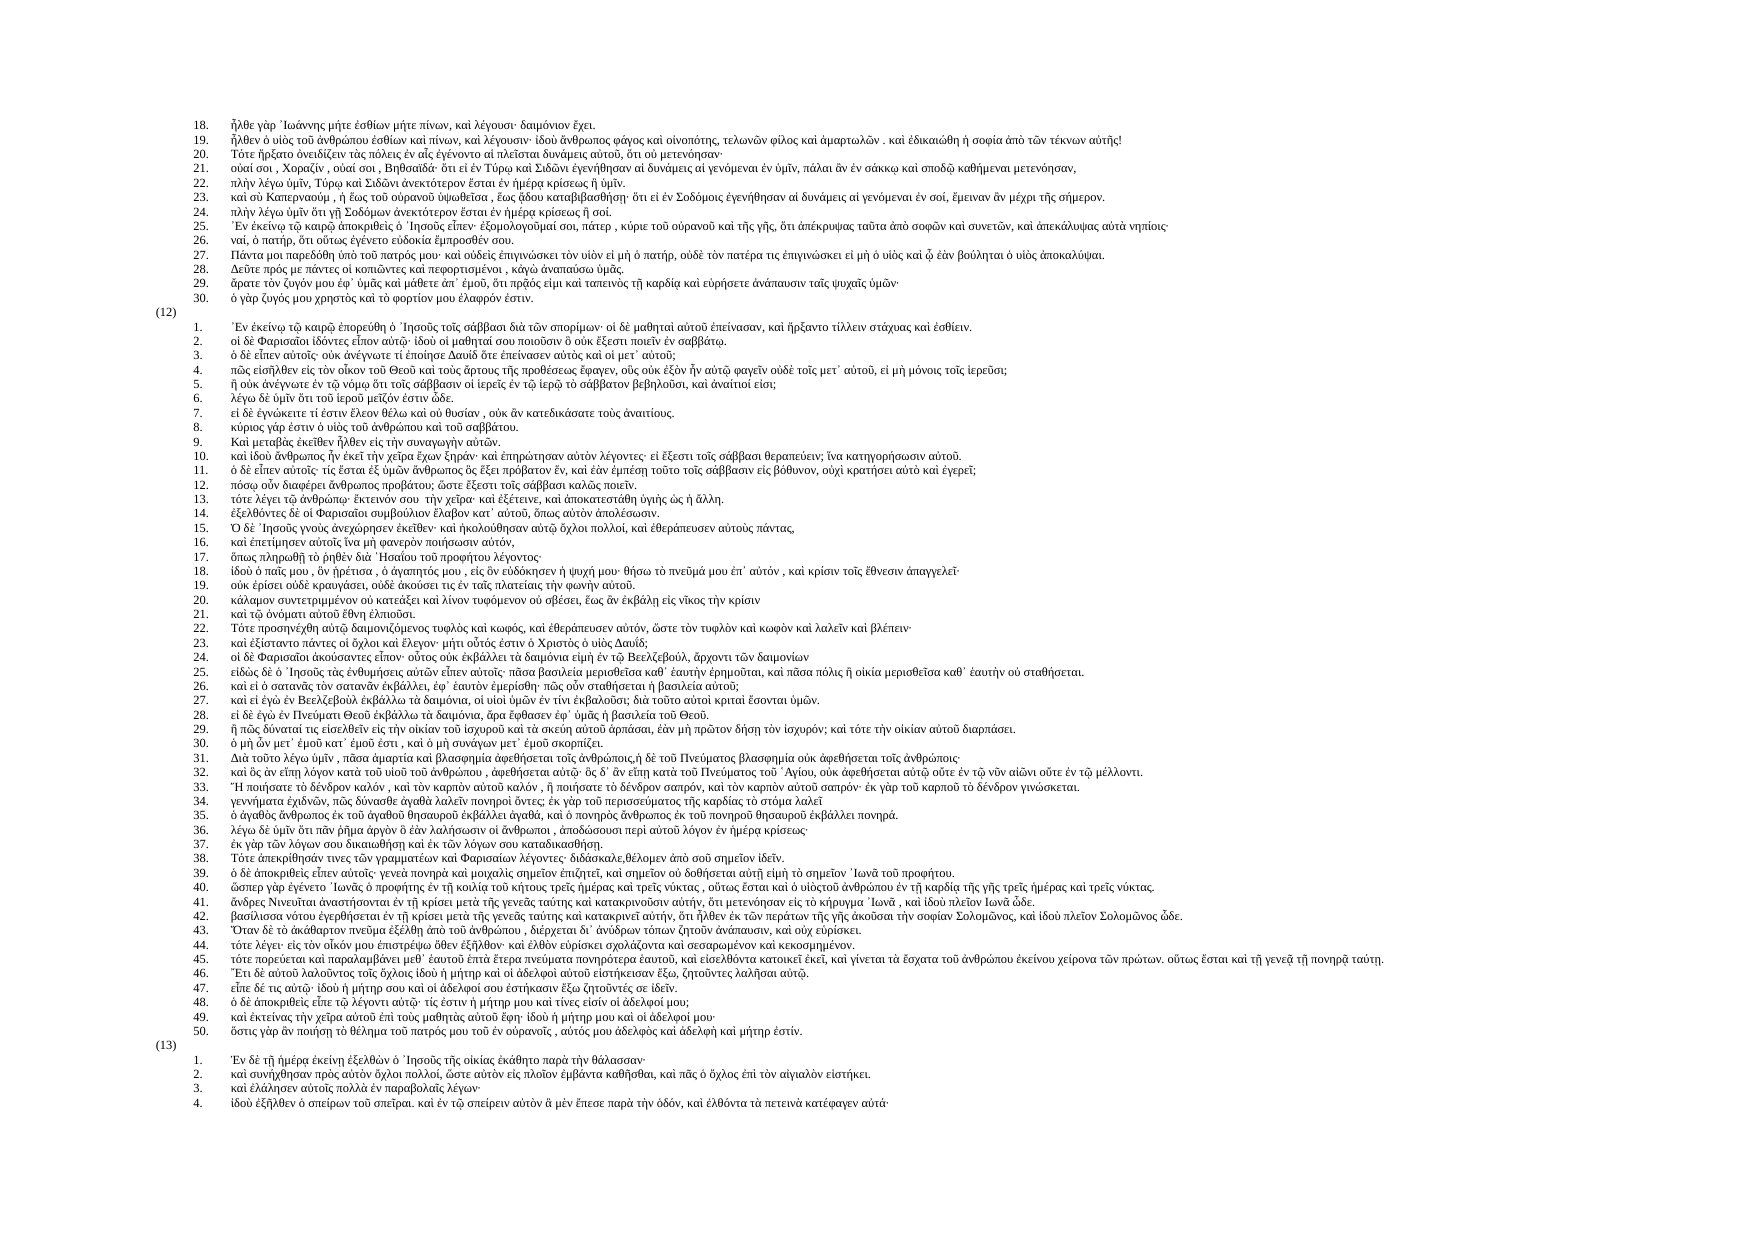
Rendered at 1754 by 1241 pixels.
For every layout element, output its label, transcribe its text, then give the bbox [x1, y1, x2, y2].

list τότε λέγει· εἰς τὸν οἶκόν μου ἐπιστρέψω ὄθεν ἐξῆλθον· καὶ ἐλθὸν εὑρίσκει σχολάζοντα καὶ σεσαρωμένον καὶ κεκοσμημένον. [193, 937, 1636, 952]
list βασίλισσα νότου ἐγερθήσεται ἐν τῇ κρίσει μετὰ τῆς γενεᾶς ταύτης καὶ κατακρινεῖ αὐτήν, ὅτι ἦλθεν ἐκ τῶν περάτων τῆς γῆς ἀκοῦσαι τὴν σοφίαν Σολομῶνος, καὶ ἰδοὺ πλεῖον Σολομῶνος ὧδε. [193, 909, 1636, 923]
list εἶπε δέ τις αὐτῷ· ἰδοὺ ἡ μήτηρ σου καὶ οἱ ἀδελφοί σου ἐστήκασιν ἔξω ζητοῦντές σε ἰδεῖν. [193, 981, 1636, 995]
list καὶ ἐξίσταντο πάντες οἱ ὄχλοι καὶ ἔλεγον· μήτι οὗτός ἐστιν ὁ Χριστὸς ὁ υἱὸς Δαυΐδ; [193, 636, 1636, 650]
list Ἐν δὲ τῇ ἡμέρᾳ ἐκείνῃ ἐξελθὼν ὁ ᾿Ιησοῦς τῆς οἰκίας ἐκάθητο παρὰ τὴν θάλασσαν· [193, 1052, 1636, 1067]
list καὶ σὺ Καπερναούμ , ἡ ἕως τοῦ οὐρανοῦ ὑψωθεῖσα , ἕως ᾄδου καταβιβασθήσῃ· ὅτι εἰ ἐν Σοδόμοις ἐγενήθησαν αἱ δυνάμεις αἱ γενόμεναι ἐν σοί, ἔμειναν ἂν μέχρι τῆς σήμερον. [193, 190, 1636, 204]
list Τότε προσηνέχθη αὐτῷ δαιμονιζόμενος τυφλὸς καὶ κωφός, καὶ ἐθεράπευσεν αὐτόν, ὥστε τὸν τυφλὸν καὶ κωφὸν καὶ λαλεῖν καὶ βλέπειν· [193, 621, 1636, 636]
list οὐαί σοι , Χοραζίν , οὐαί σοι , Βηθσαϊδά· ὅτι εἰ ἐν Τύρῳ καὶ Σιδῶνι ἐγενήθησαν αἱ δυνάμεις αἱ γενόμεναι ἐν ὑμῖν, πάλαι ἂν ἐν σάκκῳ καὶ σποδῷ καθήμεναι μετενόησαν, [193, 161, 1636, 176]
list ἦλθε γὰρ ᾿Ιωάννης μήτε ἐσθίων μήτε πίνων, καὶ λέγουσι· δαιμόνιον ἔχει. [193, 118, 1636, 132]
list ὅπως πληρωθῇ τὸ ῥηθὲν διὰ ῾Ησαΐου τοῦ προφήτου λέγοντος· [193, 549, 1636, 564]
list ἦλθεν ὁ υἱὸς τοῦ ἀνθρώπου ἐσθίων καὶ πίνων, καὶ λέγουσιν· ἰδοὺ ἄνθρωπος φάγος καὶ οἰνοπότης, τελωνῶν φίλος καὶ ἀμαρτωλῶν . καὶ ἐδικαιώθη ἡ σοφία ἀπὸ τῶν τέκνων αὐτῆς! [193, 132, 1636, 147]
list ὁ δὲ εἶπεν αὐτοῖς· οὐκ ἀνέγνωτε τί ἐποίησε Δαυίδ ὅτε ἐπείνασεν αὐτὸς καὶ οἱ μετ᾿ αὐτοῦ; [193, 348, 1636, 362]
list ἐκ γὰρ τῶν λόγων σου δικαιωθήσῃ καὶ ἐκ τῶν λόγων σου καταδικασθήσῃ. [193, 837, 1636, 851]
list πλὴν λέγω ὑμῖν ὅτι γῇ Σοδόμων ἀνεκτότερον ἔσται ἐν ἡμέρᾳ κρίσεως ἢ σοί. [193, 204, 1636, 219]
list πλὴν λέγω ὑμῖν, Τύρῳ καὶ Σιδῶνι ἀνεκτότερον ἔσται ἐν ἡμέρᾳ κρίσεως ἢ ὑμῖν. [193, 176, 1636, 190]
list οἱ δὲ Φαρισαῖοι ἰδόντες εἶπον αὐτῷ· ἰδοὺ οἱ μαθηταί σου ποιοῦσιν ὃ οὐκ ἔξεστι ποιεῖν ἐν σαββάτῳ. [193, 334, 1636, 348]
list ἢ πῶς δύναταί τις εἰσελθεῖν εἰς τὴν οἰκίαν τοῦ ἰσχυροῦ καὶ τὰ σκεύη αὐτοῦ ἁρπάσαι, ἐὰν μὴ πρῶτον δήσῃ τὸν ἰσχυρόν; καὶ τότε τὴν οἰκίαν αὐτοῦ διαρπάσει. [193, 722, 1636, 736]
list καὶ τῷ ὀνόματι αὐτοῦ ἔθνη ἐλπιοῦσι. [193, 607, 1636, 621]
list τότε πορεύεται καὶ παραλαμβάνει μεθ᾿ ἑαυτοῦ ἑπτὰ ἕτερα πνεύματα πονηρότερα ἑαυτοῦ, καὶ εἰσελθόντα κατοικεῖ ἐκεῖ, καὶ γίνεται τὰ ἔσχατα τοῦ ἀνθρώπου ἐκείνου χείρονα τῶν πρώτων. οὕτως ἔσται καὶ τῇ γενεᾷ τῇ πονηρᾷ ταύτῃ. [193, 952, 1636, 966]
list καὶ εἰ ἐγὼ ἐν Βεελζεβοὺλ ἐκβάλλω τὰ δαιμόνια, οἱ υἱοὶ ὑμῶν ἐν τίνι ἐκβαλοῦσι; διὰ τοῦτο αὐτοὶ κριταὶ ἔσονται ὑμῶν. [193, 693, 1636, 707]
list καὶ ὃς ὰν εἴπῃ λόγον κατὰ τοῦ υἱοῦ τοῦ ἀνθρώπου , ἀφεθήσεται αὐτῷ· ὃς δ᾿ ἂν εἴπῃ κατὰ τοῦ Πνεύματος τοῦ ῾Αγίου, οὐκ ἀφεθήσεται αὐτῷ οὔτε ἐν τῷ νῦν αἰῶνι οὔτε ἐν τῷ μέλλοντι. [193, 765, 1636, 779]
list καὶ ἰδοὺ ἄνθρωπος ἦν ἐκεῖ τὴν χεῖρα ἔχων ξηράν· καὶ ἐπηρώτησαν αὐτὸν λέγοντες· εἰ ἔξεστι τοῖς σάββασι θεραπεύειν; ἵνα κατηγορήσωσιν αὐτοῦ. [193, 449, 1636, 463]
list Δεῦτε πρός με πάντες οἱ κοπιῶντες καὶ πεφορτισμένοι , κἀγὼ ἀναπαύσω ὑμᾶς. [193, 262, 1636, 276]
list ὁ δὲ ἀποκριθεὶς εἶπεν αὐτοῖς· γενεὰ πονηρὰ καὶ μοιχαλὶς σημεῖον ἐπιζητεῖ, καὶ σημεῖον οὐ δοθήσεται αὐτῇ εἰμὴ τὸ σημεῖον ᾿Ιωνᾶ τοῦ προφήτου. [193, 866, 1636, 880]
list τότε λέγει τῷ ἀνθρώπῳ· ἔκτεινόν σου τὴν χεῖρα· καὶ ἐξέτεινε, καὶ ἀποκατεστάθη ὑγιὴς ὡς ἡ ἄλλη. [193, 492, 1636, 506]
list καὶ εἰ ὁ σατανᾶς τὸν σατανᾶν ἐκβάλλει, ἐφ᾿ ἑαυτὸν ἐμερίσθη· πῶς οὖν σταθήσεται ἡ βασιλεία αὐτοῦ; [193, 679, 1636, 693]
list ὅστις γὰρ ἂν ποιήσῃ τὸ θέλημα τοῦ πατρός μου τοῦ ἐν οὐρανοῖς , αὐτός μου ἀδελφὸς καὶ ἀδελφὴ καὶ μήτηρ ἐστίν. [193, 1024, 1636, 1038]
list ἐξελθόντες δὲ οἱ Φαρισαῖοι συμβούλιον ἔλαβον κατ᾿ αὐτοῦ, ὅπως αὐτὸν ἀπολέσωσιν. [193, 506, 1636, 521]
list κύριος γάρ ἐστιν ὁ υἱὸς τοῦ ἀνθρώπου καὶ τοῦ σαββάτου. [193, 420, 1636, 434]
list εἰ δὲ ἐγνώκειτε τί ἐστιν ἔλεον θέλω καὶ οὐ θυσίαν , οὐκ ἂν κατεδικάσατε τοὺς ἀναιτίους. [193, 406, 1636, 420]
list πῶς εἰσῆλθεν εἰς τὸν οἶκον τοῦ Θεοῦ καὶ τοὺς ἄρτους τῆς προθέσεως ἔφαγεν, οὓς οὐκ ἐξὸν ἦν αὐτῷ φαγεῖν οὐδὲ τοῖς μετ᾿ αὐτοῦ, εἰ μὴ μόνοις τοῖς ἱερεῦσι; [193, 362, 1636, 377]
list Ὁ δὲ ᾿Ιησοῦς γνοὺς ἀνεχώρησεν ἐκεῖθεν· καὶ ἠκολούθησαν αὐτῷ ὄχλοι πολλοί, καὶ ἐθεράπευσεν αὐτοὺς πάντας, [193, 521, 1636, 535]
list ὁ δὲ εἶπεν αὐτοῖς· τίς ἔσται ἐξ ὑμῶν ἄνθρωπος ὃς ἕξει πρόβατον ἕν, καὶ ἐὰν ἐμπέσῃ τοῦτο τοῖς σάββασιν εἰς βόθυνον, οὐχὶ κρατήσει αὐτὸ καὶ ἐγερεῖ; [193, 463, 1636, 477]
list ἄρατε τὸν ζυγόν μου ἐφ᾿ ὑμᾶς καὶ μάθετε ἀπ᾿ ἐμοῦ, ὅτι πρᾷός εἰμι καὶ ταπεινὸς τῇ καρδίᾳ καὶ εὑρήσετε ἀνάπαυσιν ταῖς ψυχαῖς ὑμῶν· [193, 276, 1636, 291]
list ὁ γὰρ ζυγός μου χρηστὸς καὶ τὸ φορτίον μου ἐλαφρόν ἐστιν. [193, 291, 1636, 305]
list Τότε ἀπεκρίθησάν τινες τῶν γραμματέων καὶ Φαρισαίων λέγοντες· διδάσκαλε,θέλομεν ἀπὸ σοῦ σημεῖον ἰδεῖν. [193, 851, 1636, 866]
list καὶ ἐπετίμησεν αὐτοῖς ἵνα μὴ φανερὸν ποιήσωσιν αὐτόν, [193, 535, 1636, 549]
list Καὶ μεταβὰς ἐκεῖθεν ἦλθεν εἰς τὴν συναγωγὴν αὐτῶν. [193, 434, 1636, 449]
list ᾿Εν ἐκείνῳ τῷ καιρῷ ἀποκριθεὶς ὁ ᾿Ιησοῦς εἶπεν· ἐξομολογοῦμαί σοι, πάτερ , κύριε τοῦ οὐρανοῦ καὶ τῆς γῆς, ὅτι ἀπέκρυψας ταῦτα ἀπὸ σοφῶν καὶ συνετῶν, καὶ ἀπεκάλυψας αὐτὰ νηπίοις· [193, 219, 1636, 233]
list Πάντα μοι παρεδόθη ὑπὸ τοῦ πατρός μου· καὶ οὐδεὶς ἐπιγινώσκει τὸν υἱὸν εἰ μὴ ὁ πατήρ, οὐδὲ τὸν πατέρα τις ἐπιγινώσκει εἰ μὴ ὁ υἱὸς καὶ ᾧ ἐὰν βούληται ὁ υἱὸς ἀποκαλύψαι. [193, 247, 1636, 262]
list Τότε ἤρξατο ὀνειδίζειν τὰς πόλεις ἐν αἷς ἐγένοντο αἱ πλεῖσται δυνάμεις αὐτοῦ, ὅτι οὐ μετενόησαν· [193, 147, 1636, 161]
list ὁ ἀγαθὸς ἄνθρωπος ἐκ τοῦ ἀγαθοῦ θησαυροῦ ἐκβάλλει ἀγαθά, καὶ ὁ πονηρὸς ἄνθρωπος ἐκ τοῦ πονηροῦ θησαυροῦ ἐκβάλλει πονηρά. [193, 808, 1636, 822]
list ἰδοὺ ὁ παῖς μου , ὃν ᾑρέτισα , ὁ ἀγαπητός μου , εἰς ὃν εὐδόκησεν ἡ ψυχή μου· θήσω τὸ πνεῦμά μου ἐπ᾿ αὐτόν , καὶ κρίσιν τοῖς ἔθνεσιν ἀπαγγελεῖ· [193, 564, 1636, 578]
list κάλαμον συντετριμμένον οὐ κατεάξει καὶ λίνον τυφόμενον οὐ σβέσει, ἕως ἂν ἐκβάλῃ εἰς νῖκος τὴν κρίσιν [193, 592, 1636, 607]
list ἰδοὺ ἐξῆλθεν ὁ σπείρων τοῦ σπεῖραι. καὶ ἐν τῷ σπείρειν αὐτὸν ἃ μὲν ἔπεσε παρὰ τὴν ὁδόν, καὶ ἐλθόντα τὰ πετεινὰ κατέφαγεν αὐτά· [193, 1096, 1636, 1110]
list ναί, ὁ πατήρ, ὅτι οὕτως ἐγένετο εὐδοκία ἔμπροσθέν σου. [193, 233, 1636, 247]
list λέγω δὲ ὑμῖν ὅτι πᾶν ῥῆμα ἀργὸν ὃ ἐὰν λαλήσωσιν οἱ ἄνθρωποι , ἀποδώσουσι περὶ αὐτοῦ λόγον ἐν ἡμέρᾳ κρίσεως· [193, 822, 1636, 837]
list οἱ δὲ Φαρισαῖοι ἀκούσαντες εἶπον· οὗτος οὐκ ἐκβάλλει τὰ δαιμόνια εἰμὴ ἐν τῷ Βεελζεβούλ, ἄρχοντι τῶν δαιμονίων [193, 650, 1636, 664]
list ὥσπερ γὰρ ἐγένετο ᾿Ιωνᾶς ὁ προφήτης ἐν τῇ κοιλίᾳ τοῦ κήτους τρεῖς ἡμέρας καὶ τρεῖς νύκτας , οὕτως ἔσται καὶ ὁ υἱὸςτοῦ ἀνθρώπου ἐν τῇ καρδίᾳ τῆς γῆς τρεῖς ἡμέρας καὶ τρεῖς νύκτας. [193, 880, 1636, 894]
list εἰ δὲ ἐγὼ ἐν Πνεύματι Θεοῦ ἐκβάλλω τὰ δαιμόνια, ἄρα ἔφθασεν ἐφ᾿ ὑμᾶς ἡ βασιλεία τοῦ Θεοῦ. [193, 707, 1636, 722]
list καὶ συνήχθησαν πρὸς αὐτὸν ὄχλοι πολλοί, ὥστε αὐτὸν εἰς πλοῖον ἐμβάντα καθῆσθαι, καὶ πᾶς ὁ ὄχλος ἐπὶ τὸν αἰγιαλὸν εἱστήκει. [193, 1067, 1636, 1081]
list ἢ οὐκ ἀνέγνωτε ἐν τῷ νόμῳ ὅτι τοῖς σάββασιν οἱ ἱερεῖς ἐν τῷ ἱερῷ τὸ σάββατον βεβηλοῦσι, καὶ ἀναίτιοί εἰσι; [193, 377, 1636, 391]
list πόσῳ οὖν διαφέρει ἄνθρωπος προβάτου; ὥστε ἔξεστι τοῖς σάββασι καλῶς ποιεῖν. [193, 477, 1636, 492]
list εἰδὼς δὲ ὁ ᾿Ιησοῦς τὰς ἐνθυμήσεις αὐτῶν εἶπεν αὐτοῖς· πᾶσα βασιλεία μερισθεῖσα καθ᾿ ἑαυτὴν ἐρημοῦται, καὶ πᾶσα πόλις ἢ οἰκία μερισθεῖσα καθ᾿ ἑαυτὴν οὐ σταθήσεται. [193, 664, 1636, 679]
list ᾿Εν ἐκείνῳ τῷ καιρῷ ἐπορεύθη ὁ ᾿Ιησοῦς τοῖς σάββασι διὰ τῶν σπορίμων· οἱ δὲ μαθηταὶ αὐτοῦ ἐπείνασαν, καὶ ἤρξαντο τίλλειν στάχυας καὶ ἐσθίειν. [193, 319, 1636, 334]
list ἄνδρες Νινευῖται ἀναστήσονται ἐν τῇ κρίσει μετὰ τῆς γενεᾶς ταύτης καὶ κατακρινοῦσιν αὐτήν, ὅτι μετενόησαν εἰς τὸ κήρυγμα ᾿Ιωνᾶ , καὶ ἰδοὺ πλεῖον Ιωνᾶ ὧδε. [193, 894, 1636, 909]
list Ἤ ποιήσατε τὸ δένδρον καλόν , καὶ τὸν καρπὸν αὐτοῦ καλόν , ἢ ποιήσατε τὸ δένδρον σαπρόν, καὶ τὸν καρπὸν αὐτοῦ σαπρόν· ἐκ γὰρ τοῦ καρποῦ τὸ δένδρον γινώσκεται. [193, 779, 1636, 794]
list λέγω δὲ ὑμῖν ὅτι τοῦ ἱεροῦ μεῖζόν ἐστιν ὧδε. [193, 391, 1636, 406]
list ῎Ετι δὲ αὐτοῦ λαλοῦντος τοῖς ὄχλοις ἰδοὺ ἡ μήτηρ καὶ οἱ ἀδελφοὶ αὐτοῦ εἱστήκεισαν ἔξω, ζητοῦντες λαλῆσαι αὐτῷ. [193, 966, 1636, 981]
list Διὰ τοῦτο λέγω ὑμῖν , πᾶσα ἁμαρτία καὶ βλασφημία ἀφεθήσεται τοῖς ἀνθρώποις,ἡ δὲ τοῦ Πνεύματος βλασφημία οὐκ ἀφεθήσεται τοῖς ἀνθρώποις· [193, 751, 1636, 765]
list ὁ μὴ ὦν μετ᾿ ἐμοῦ κατ᾿ ἐμοῦ ἐστι , καὶ ὁ μὴ συνάγων μετ᾿ ἐμοῦ σκορπίζει. [193, 736, 1636, 751]
list γεννήματα ἐχιδνῶν, πῶς δύνασθε ἀγαθὰ λαλεῖν πονηροὶ ὄντες; ἐκ γὰρ τοῦ περισσεύματος τῆς καρδίας τὸ στόμα λαλεῖ [193, 794, 1636, 808]
list ὁ δὲ ἀποκριθεὶς εἶπε τῷ λέγοντι αὐτῷ· τίς ἐστιν ἡ μήτηρ μου καὶ τίνες εἰσίν οἱ ἀδελφοί μου; [193, 995, 1636, 1009]
list καὶ ἐλάλησεν αὐτοῖς πολλὰ ἐν παραβολαῖς λέγων· [193, 1081, 1636, 1096]
list Ὅταν δὲ τὸ ἀκάθαρτον πνεῦμα ἐξέλθῃ ἀπὸ τοῦ ἀνθρώπου , διέρχεται δι᾿ ἀνύδρων τόπων ζητοῦν ἀνάπαυσιν, καὶ οὐχ εὑρίσκει. [193, 923, 1636, 937]
list καὶ ἐκτείνας τὴν χεῖρα αὐτοῦ ἐπὶ τοὺς μαθητὰς αὐτοῦ ἔφη· ἰδοὺ ἡ μήτηρ μου καὶ οἱ ἀδελφοί μου· [193, 1009, 1636, 1024]
list οὐκ ἐρίσει οὐδὲ κραυγάσει, οὐδὲ ἀκούσει τις ἐν ταῖς πλατείαις τὴν φωνὴν αὐτοῦ. [193, 578, 1636, 592]
